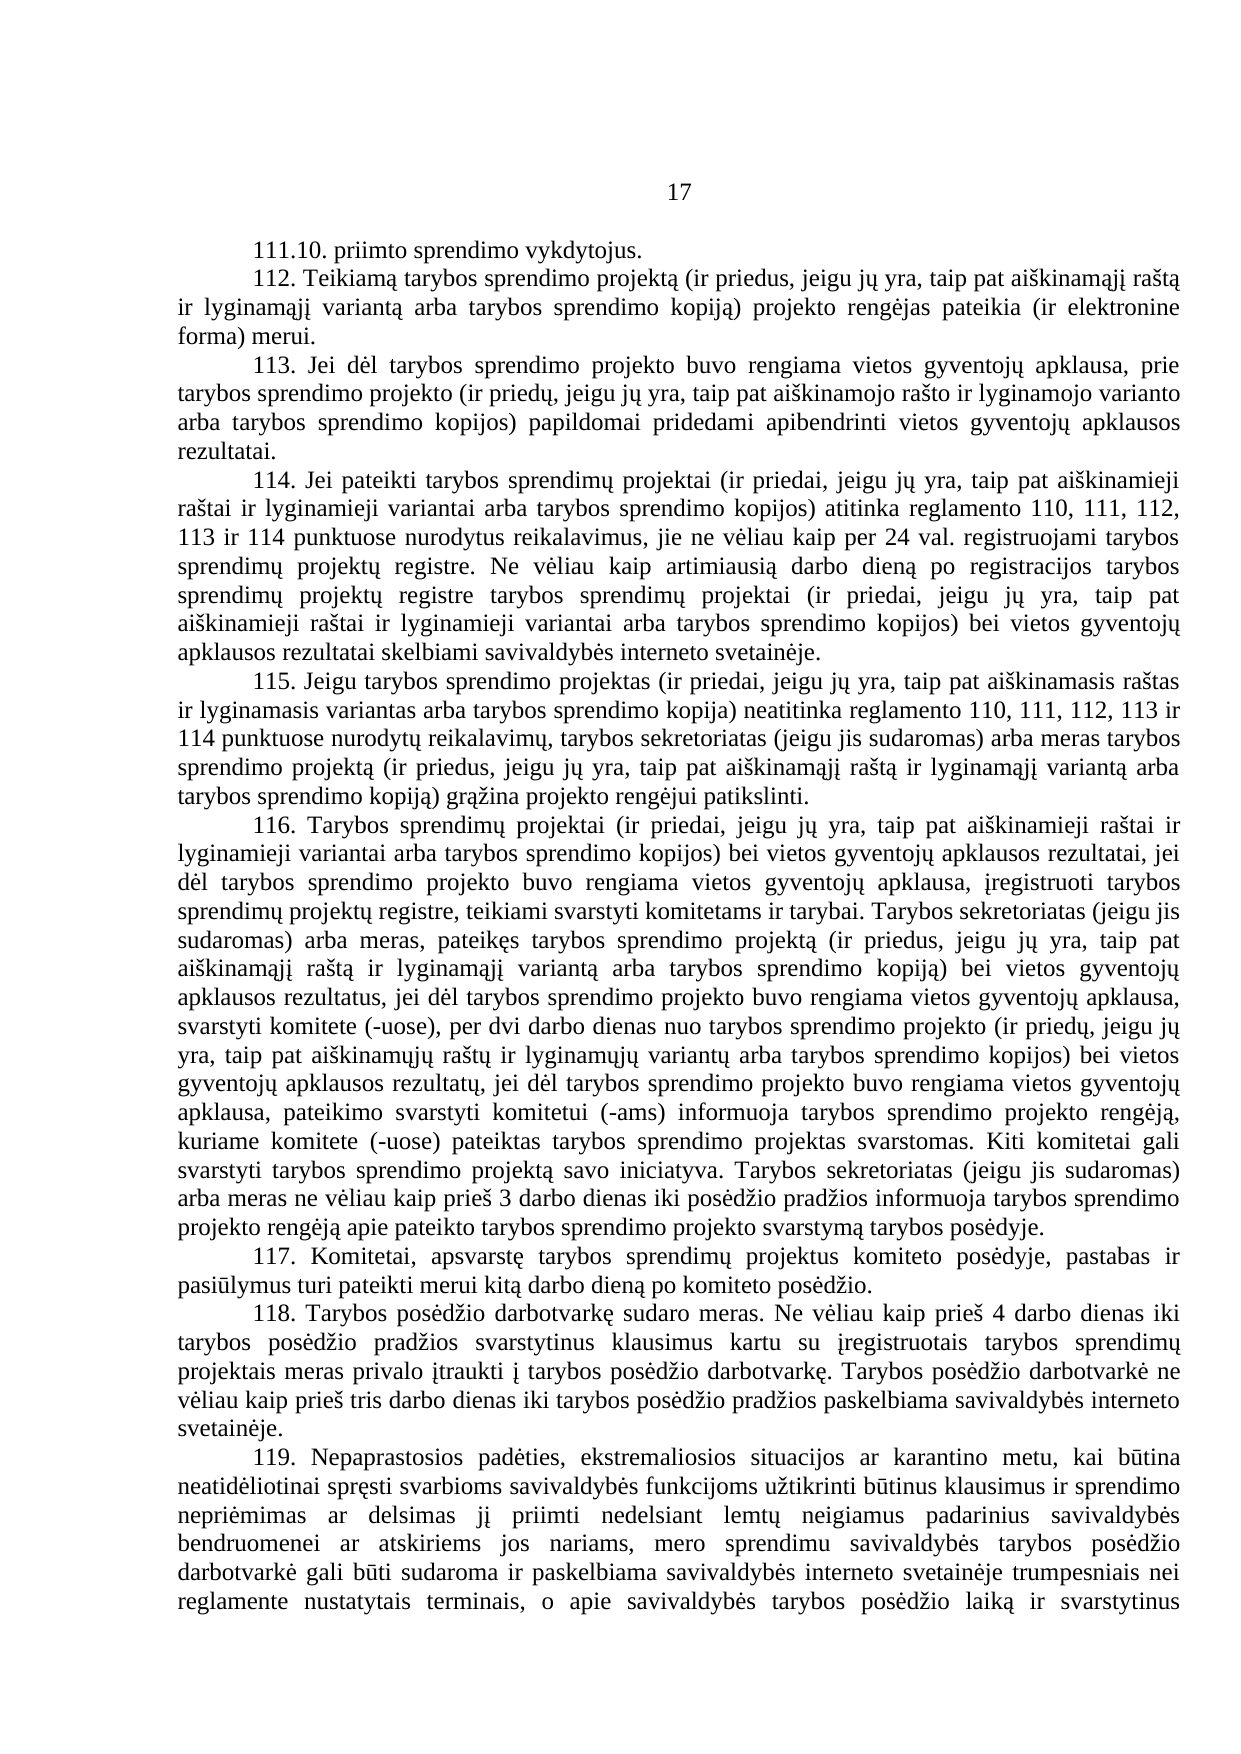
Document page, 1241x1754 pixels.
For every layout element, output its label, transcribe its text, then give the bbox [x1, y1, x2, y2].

text 115. Jeigu tarybos sprendimo projektas (ir priedai, jeigu jų yra, taip pat aiškinamasis raštas ir lyginamasis variantas arba tarybos sprendimo kopija) neatitinka reglamento 110, 111, 112, 113 ir 114 punktuose nurodytų reikalavimų, tarybos sekretoriatas (jeigu jis sudaromas) arba meras tarybos sprendimo projektą (ir priedus, jeigu jų yra, taip pat aiškinamąjį raštą ir lyginamąjį variantą arba tarybos sprendimo kopiją) grąžina projekto rengėjui patikslinti. [177, 666, 1181, 810]
text 116. Tarybos sprendimų projektai (ir priedai, jeigu jų yra, taip pat aiškinamieji raštai ir lyginamieji variantai arba tarybos sprendimo kopijos) bei vietos gyventojų apklausos rezultatai, jei dėl tarybos sprendimo projekto buvo rengiama vietos gyventojų apklausa, įregistruoti tarybos sprendimų projektų registre, teikiami svarstyti komitetams ir tarybai. Tarybos sekretoriatas (jeigu jis sudaromas) arba meras, pateikęs tarybos sprendimo projektą (ir priedus, jeigu jų yra, taip pat aiškinamąjį raštą ir lyginamąjį variantą arba tarybos sprendimo kopiją) bei vietos gyventojų apklausos rezultatus, jei dėl tarybos sprendimo projekto buvo rengiama vietos gyventojų apklausa, svarstyti komitete (-uose), per dvi darbo dienas nuo tarybos sprendimo projekto (ir priedų, jeigu jų yra, taip pat aiškinamųjų raštų ir lyginamųjų variantų arba tarybos sprendimo kopijos) bei vietos gyventojų apklausos rezultatų, jei dėl tarybos sprendimo projekto buvo rengiama vietos gyventojų apklausa, pateikimo svarstyti komitetui (-ams) informuoja tarybos sprendimo projekto rengėją, kuriame komitete (-uose) pateiktas tarybos sprendimo projektas svarstomas. Kiti komitetai gali svarstyti tarybos sprendimo projektą savo iniciatyva. Tarybos sekretoriatas (jeigu jis sudaromas) arba meras ne vėliau kaip prieš 3 darbo dienas iki posėdžio pradžios informuoja tarybos sprendimo projekto rengėją apie pateikto tarybos sprendimo projekto svarstymą tarybos posėdyje. [177, 810, 1181, 1241]
text 119. Nepaprastosios padėties, ekstremaliosios situacijos ar karantino metu, kai būtina neatidėliotinai spręsti svarbioms savivaldybės funkcijoms užtikrinti būtinus klausimus ir sprendimo nepriėmimas ar delsimas jį priimti nedelsiant lemtų neigiamus padarinius savivaldybės bendruomenei ar atskiriems jos nariams, mero sprendimu savivaldybės tarybos posėdžio darbotvarkė gali būti sudaroma ir paskelbiama savivaldybės interneto svetainėje trumpesniais nei reglamente nustatytais terminais, o apie savivaldybės tarybos posėdžio laiką ir svarstytinus [177, 1442, 1181, 1615]
text 117. Komitetai, apsvarstę tarybos sprendimų projektus komiteto posėdyje, pastabas ir pasiūlymus turi pateikti merui kitą darbo dieną po komiteto posėdžio. [177, 1241, 1181, 1298]
text 113. Jei dėl tarybos sprendimo projekto buvo rengiama vietos gyventojų apklausa, prie tarybos sprendimo projekto (ir priedų, jeigu jų yra, taip pat aiškinamojo rašto ir lyginamojo varianto arba tarybos sprendimo kopijos) papildomai pridedami apibendrinti vietos gyventojų apklausos rezultatai. [177, 350, 1181, 465]
text 111.10. priimto sprendimo vykdytojus. [177, 235, 1181, 263]
text 112. Teikiamą tarybos sprendimo projektą (ir priedus, jeigu jų yra, taip pat aiškinamąjį raštą ir lyginamąjį variantą arba tarybos sprendimo kopiją) projekto rengėjas pateikia (ir elektronine forma) merui. [177, 263, 1181, 350]
text 118. Tarybos posėdžio darbotvarkę sudaro meras. Ne vėliau kaip prieš 4 darbo dienas iki tarybos posėdžio pradžios svarstytinus klausimus kartu su įregistruotais tarybos sprendimų projektais meras privalo įtraukti į tarybos posėdžio darbotvarkę. Tarybos posėdžio darbotvarkė ne vėliau kaip prieš tris darbo dienas iki tarybos posėdžio pradžios paskelbiama savivaldybės interneto svetainėje. [177, 1298, 1181, 1442]
text 114. Jei pateikti tarybos sprendimų projektai (ir priedai, jeigu jų yra, taip pat aiškinamieji raštai ir lyginamieji variantai arba tarybos sprendimo kopijos) atitinka reglamento 110, 111, 112, 113 ir 114 punktuose nurodytus reikalavimus, jie ne vėliau kaip per 24 val. registruojami tarybos sprendimų projektų registre. Ne vėliau kaip artimiausią darbo dieną po registracijos tarybos sprendimų projektų registre tarybos sprendimų projektai (ir priedai, jeigu jų yra, taip pat aiškinamieji raštai ir lyginamieji variantai arba tarybos sprendimo kopijos) bei vietos gyventojų apklausos rezultatai skelbiami savivaldybės interneto svetainėje. [177, 465, 1181, 666]
